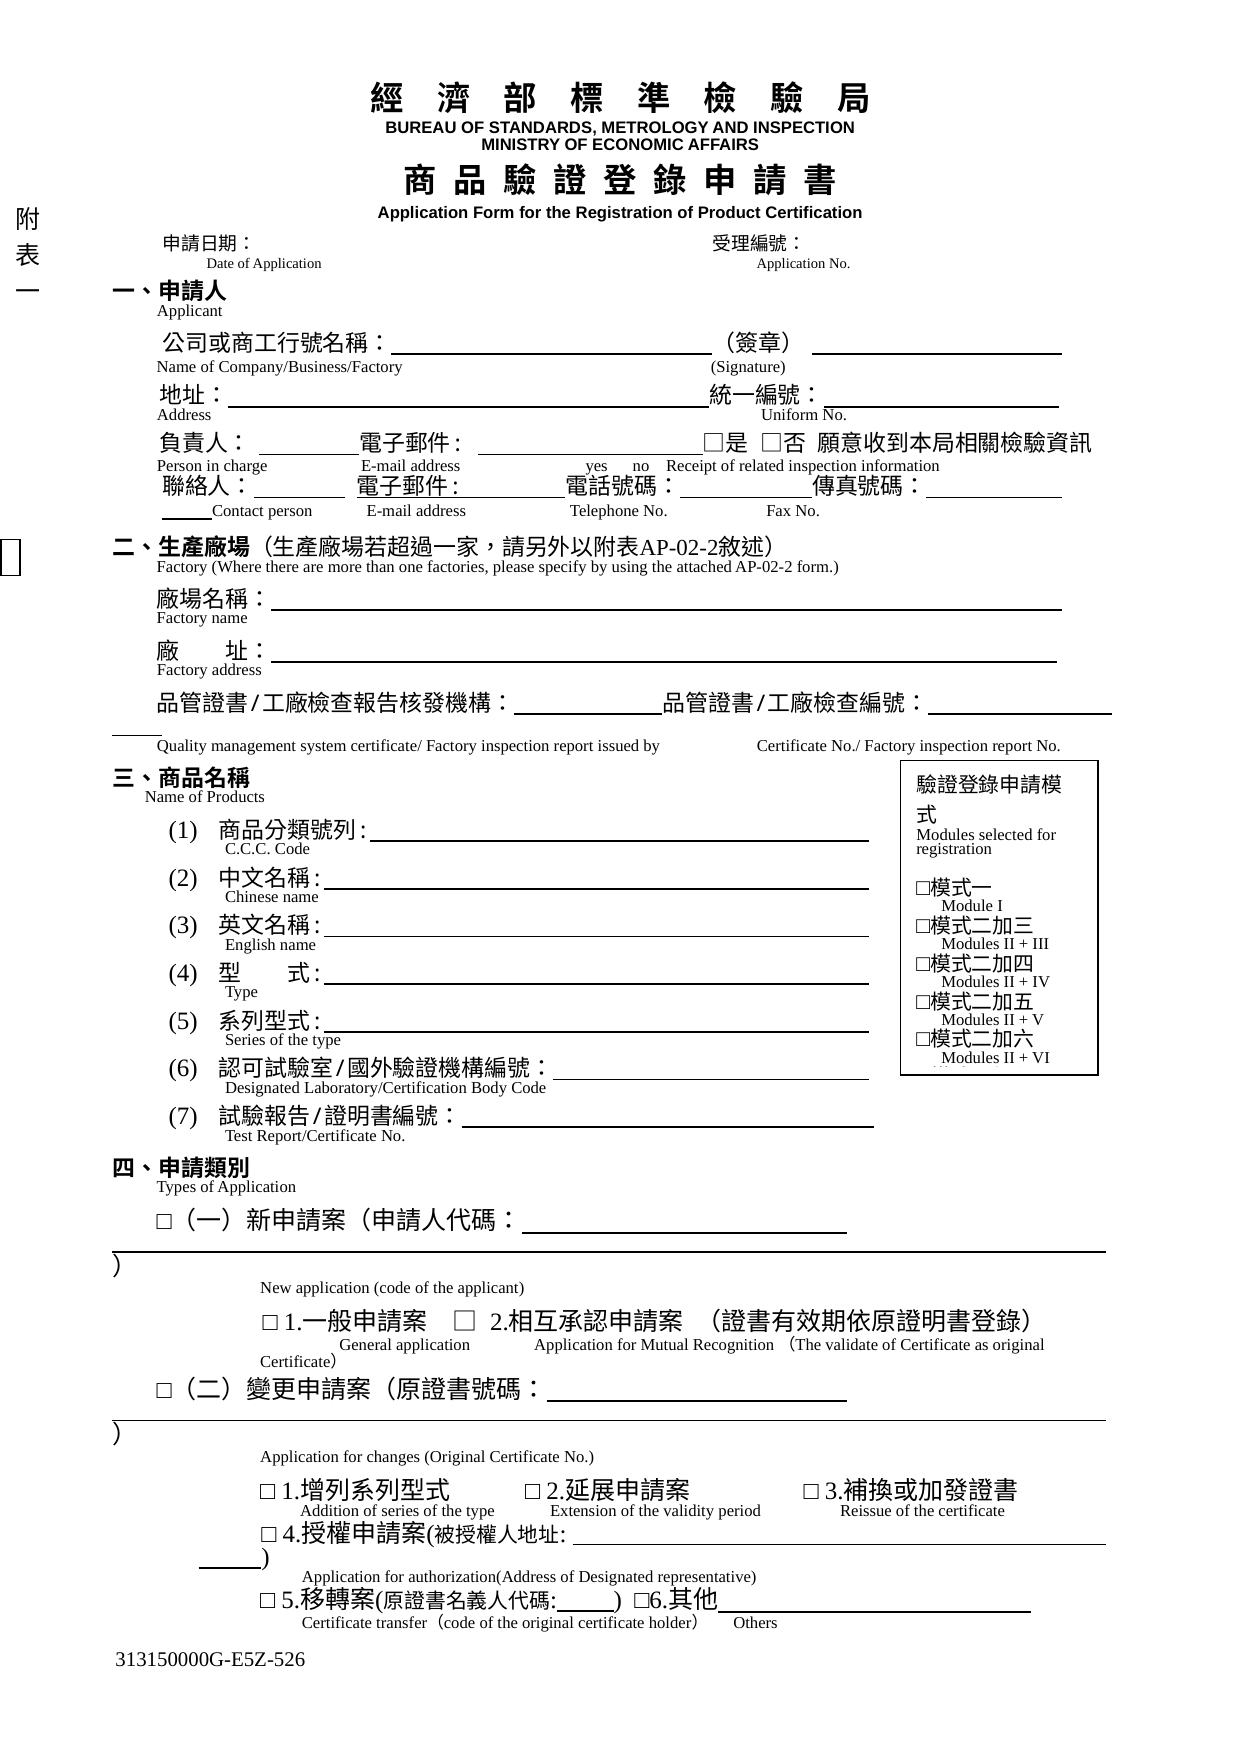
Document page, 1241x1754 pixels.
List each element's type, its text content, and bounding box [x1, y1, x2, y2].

list [1099, 866, 1128, 891]
text Factory address [157, 664, 1128, 679]
text 經 濟 部 標 準 檢 驗 局 [112, 72, 1128, 120]
text 四、申請類別 [112, 1156, 1128, 1181]
text [901, 761, 1097, 1074]
text Application for authorization(Address of Designated representative) [225, 1571, 1128, 1586]
text [1099, 939, 1128, 953]
text [1099, 766, 1128, 791]
text English name [225, 939, 900, 953]
text 負責人： 電子郵件: □是 □否 願意收到本局相關檢驗資訊 [159, 432, 1128, 457]
text 三、商品名稱 [112, 766, 900, 791]
text Address Uniform No. [157, 409, 1128, 423]
text Certificate transfer（code of the original certificate holder） Others [225, 1614, 1128, 1633]
text 附表一 [15, 199, 41, 297]
text □模式二加三 [916, 915, 1082, 938]
text [1099, 1034, 1128, 1048]
text Name of Products [112, 791, 900, 806]
text 聯絡人： 電子郵件: 電話號碼： 傳真號碼： Contact person E-mail address Telephone No. Fax No. [162, 475, 1128, 523]
text Person in charge E-mail address yes no Receipt of related inspection information [157, 457, 1128, 475]
text [1099, 791, 1128, 806]
text Modules II + III [941, 938, 1082, 952]
text [1099, 843, 1128, 858]
subtitle BUREAU OF STANDARDS, METROLOGY AND INSPECTION [112, 120, 1128, 137]
text 驗證登錄申請模式 [916, 768, 1082, 829]
text 一、申請人 [112, 279, 1128, 304]
list [1099, 914, 1128, 939]
text [0, 192, 56, 304]
text □模式二加五 [916, 990, 1082, 1014]
text 公司或商工行號名稱： （簽章） [112, 331, 1128, 356]
text Modules II + IV [941, 976, 1082, 990]
list [1099, 818, 1128, 843]
list 試驗報告/證明書編號： [168, 1104, 1128, 1129]
text □（二）變更申請案（原證書號碼： ） [112, 1377, 1128, 1451]
text New application (code of the applicant) [260, 1282, 1128, 1297]
text Quality management system certificate/ Factory inspection report issued by Certificate No./ Factory inspection report No. [157, 739, 1128, 754]
text □ 4.授權申請案(被授權人地址: ) [198, 1519, 1128, 1571]
text □（一）新申請案（申請人代碼： ） [112, 1208, 1128, 1282]
text General application Application for Mutual Recognition （The validate of Certificate as original Certificate） [260, 1336, 1128, 1372]
text □ 1.增列系列型式 □ 2.延展申請案 □ 3.補換或加發證書 [112, 1478, 1128, 1505]
list 英文名稱: [168, 914, 900, 939]
text Types of Application [156, 1181, 1128, 1196]
subtitle Application Form for the Registration of Product Certification [112, 202, 1128, 222]
text 商 品 驗 證 登 錄 申 請 書 [112, 154, 1128, 202]
text Modules II + V [941, 1014, 1082, 1028]
text Designated Laboratory/Certification Body Code [225, 1082, 1128, 1096]
text [1099, 891, 1128, 905]
text 品管證書/工廠檢查報告核發機構： 品管證書/工廠檢查編號： [112, 691, 1128, 739]
text Factory name [112, 612, 1128, 627]
text 申請日期： 受理編號： [112, 234, 1128, 254]
text Addition of series of the type Extension of the validity period Reissue of the certificate [260, 1505, 1128, 1519]
text 二、生產廠場（生產廠場若超過一家，請另外以附表AP-02-2敘述） [112, 536, 1128, 561]
text Modules selected for registration [916, 829, 1082, 858]
text Factory (Where there are more than one factories, please specify by using the attached AP-02-2 form.) [112, 561, 1128, 575]
list [1099, 1009, 1128, 1034]
text □模式二加四 [916, 952, 1082, 976]
text Test Report/Certificate No. [225, 1129, 1128, 1144]
text 廠場名稱： [112, 587, 1128, 612]
list 系列型式: [168, 1009, 900, 1034]
text 廠 址： [157, 639, 1128, 664]
list 中文名稱: [168, 866, 900, 891]
text □ 5.移轉案(原證書名義人代碼: ) □6.其他 [198, 1586, 1128, 1614]
text Module I [941, 900, 1082, 915]
text [1099, 986, 1128, 1001]
text Applicant [157, 304, 1128, 319]
subtitle MINISTRY OF ECONOMIC AFFAIRS [112, 137, 1128, 154]
text Modules II + VI [941, 1052, 1082, 1066]
text Name of Company/Business/Factory (Signature) [156, 356, 1128, 376]
text Application for changes (Original Certificate No.) [225, 1451, 1128, 1465]
text C.C.C. Code [225, 843, 900, 858]
text Date of Application Application No. [156, 254, 1128, 271]
list 認可試驗室/國外驗證機構編號： [168, 1057, 1128, 1082]
text Chinese name [225, 891, 900, 905]
text Series of the type [225, 1034, 900, 1048]
text Type [225, 986, 900, 1001]
list [1099, 961, 1128, 986]
text 地址： 統一編號： [159, 384, 1128, 409]
list 型 式: [168, 961, 900, 986]
text □模式二加六 [916, 1028, 1082, 1052]
list 商品分類號列: [168, 818, 900, 843]
text □模式一 [916, 877, 1082, 900]
text □ 1.一般申請案 □ 2.相互承認申請案 （證書有效期依原證明書登錄） [112, 1309, 1128, 1336]
